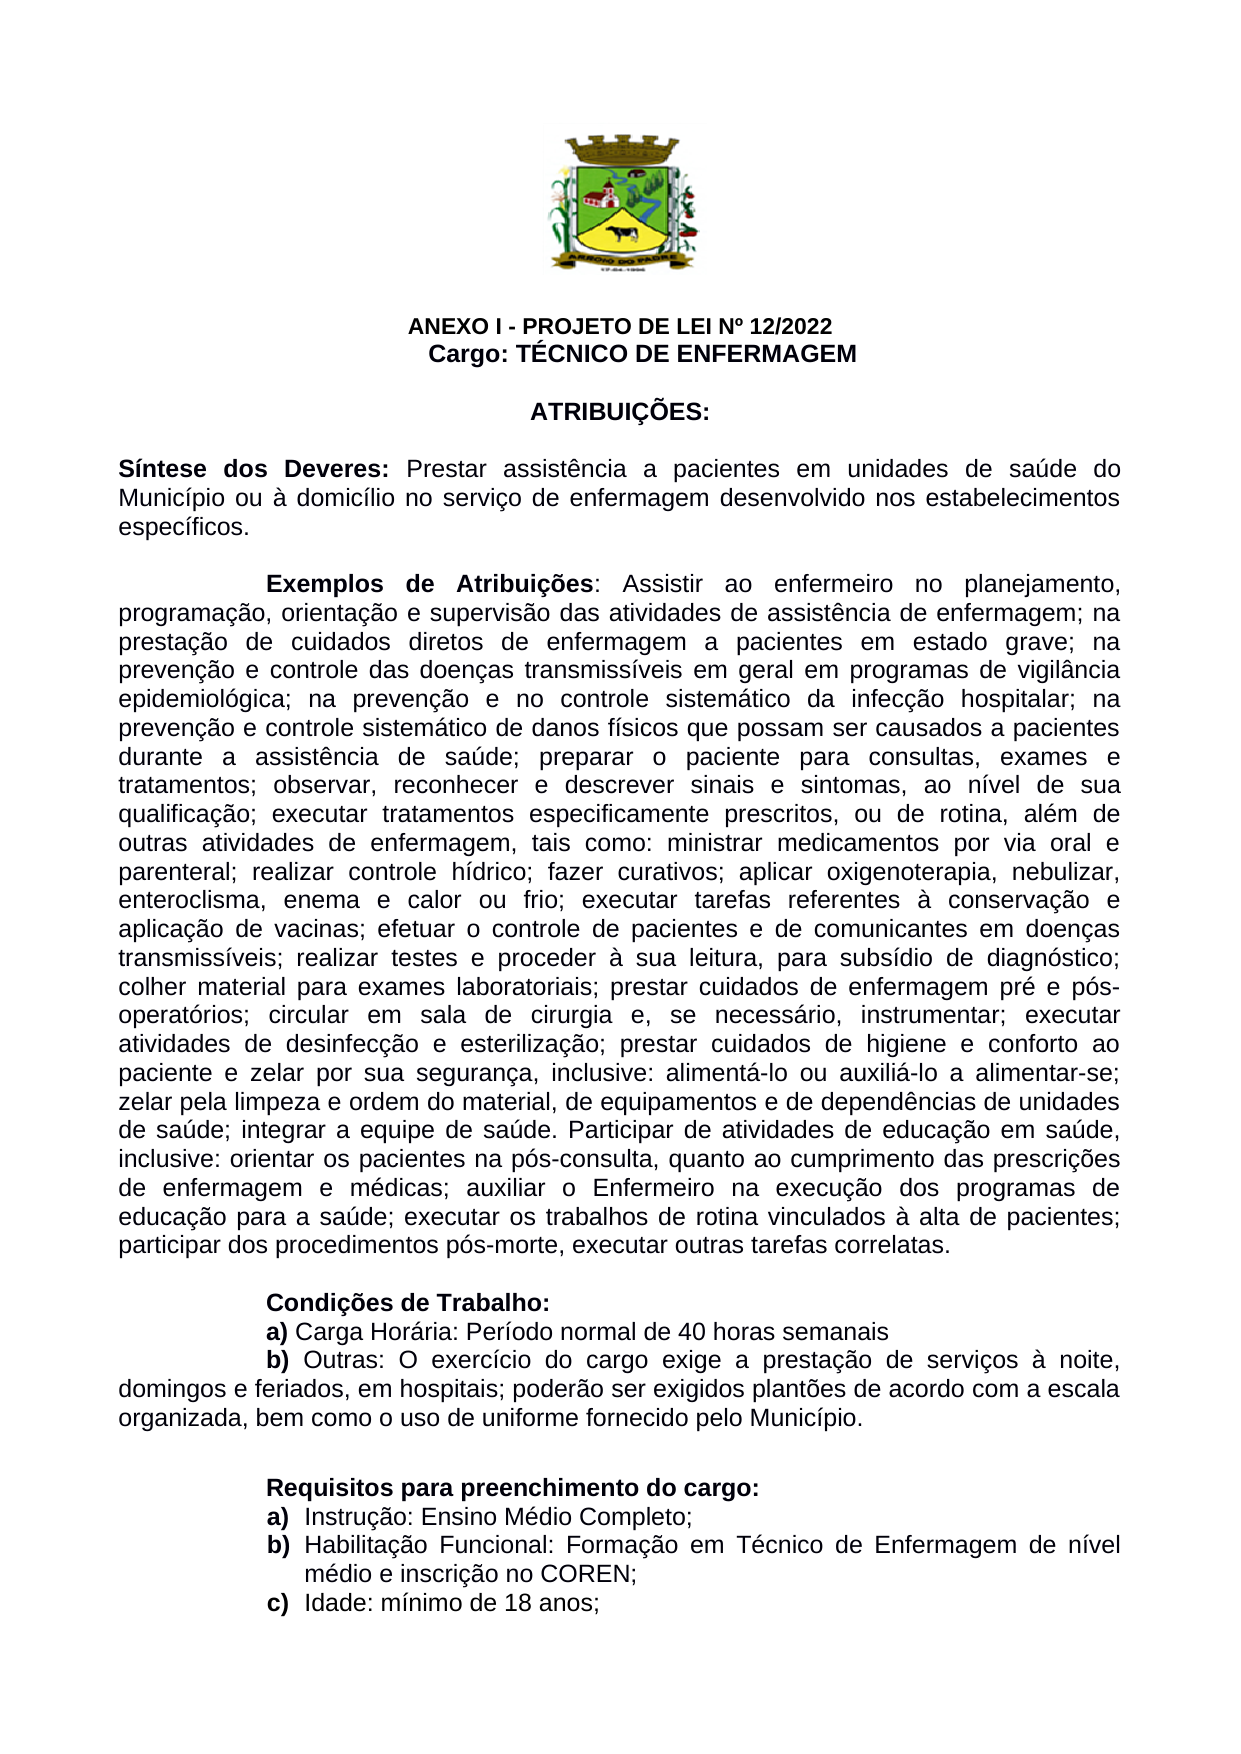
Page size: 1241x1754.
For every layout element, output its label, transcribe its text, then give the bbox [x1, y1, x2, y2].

list Instrução: Ensino Médio Completo; [267, 1502, 1122, 1531]
picture [541, 121, 708, 275]
text Exemplos de Atribuições: Assistir ao enfermeiro no planejamento, programação, orientação e supervisão das atividades de assistência de enfermagem; na prestação de cuidados diretos de enfermagem a pacientes em estado grave; na prevenção e controle das doenças transmissíveis em geral em programas de vigilância epidemiológica; na prevenção e no controle sistemático da infecção hospitalar; na prevenção e controle sistemático de danos físicos que possam ser causados a pacientes durante a assistência de saúde; preparar o paciente para consultas, exames e tratamentos; observar, reconhecer e descrever sinais e sintomas, ao nível de sua qualificação; executar tratamentos especificamente prescritos, ou de rotina, além de outras atividades de enfermagem, tais como: ministrar medicamentos por via oral e parenteral; realizar controle hídrico; fazer curativos; aplicar oxigenoterapia, nebulizar, enteroclisma, enema e calor ou frio; executar tarefas referentes à conservação e aplicação de vacinas; efetuar o controle de pacientes e de comunicantes em doenças transmissíveis; realizar testes e proceder à sua leitura, para subsídio de diagnóstico; colher material para exames laboratoriais; prestar cuidados de enfermagem pré e pós-operatórios; circular em sala de cirurgia e, se necessário, instrumentar; executar atividades de desinfecção e esterilização; prestar cuidados de higiene e conforto ao paciente e zelar por sua segurança, inclusive: alimentá-lo ou auxiliá-lo a alimentar-se; zelar pela limpeza e ordem do material, de equipamentos e de dependências de unidades de saúde; integrar a equipe de saúde. Participar de atividades de educação em saúde, inclusive: orientar os pacientes na pós-consulta, quanto ao cumprimento das prescrições de enfermagem e médicas; auxiliar o Enfermeiro na execução dos programas de educação para a saúde; executar os trabalhos de rotina vinculados à alta de pacientes; participar dos procedimentos pós-morte, executar outras tarefas correlatas. [118, 569, 1122, 1259]
list Habilitação Funcional: Formação em Técnico de Enfermagem de nível médio e inscrição no COREN; [267, 1531, 1122, 1588]
subtitle ANEXO I - PROJETO DE LEI Nº 12/2022 [118, 313, 1122, 339]
text b) Outras: O exercício do cargo exige a prestação de serviços à noite, domingos e feriados, em hospitais; poderão ser exigidos plantões de acordo com a escala organizada, bem como o uso de uniforme fornecido pelo Município. [118, 1346, 1122, 1432]
text ATRIBUIÇÕES: [118, 397, 1122, 426]
subtitle Cargo: TÉCNICO DE ENFERMAGEM [118, 339, 1122, 368]
text Síntese dos Deveres: Prestar assistência a pacientes em unidades de saúde do Município ou à domicílio no serviço de enfermagem desenvolvido nos estabelecimentos específicos. [118, 454, 1122, 541]
text Condições de Trabalho: [118, 1288, 1122, 1317]
list Idade: mínimo de 18 anos; [267, 1588, 1122, 1617]
text Requisitos para preenchimento do cargo: [118, 1473, 1122, 1502]
text a) Carga Horária: Período normal de 40 horas semanais [118, 1317, 1122, 1346]
